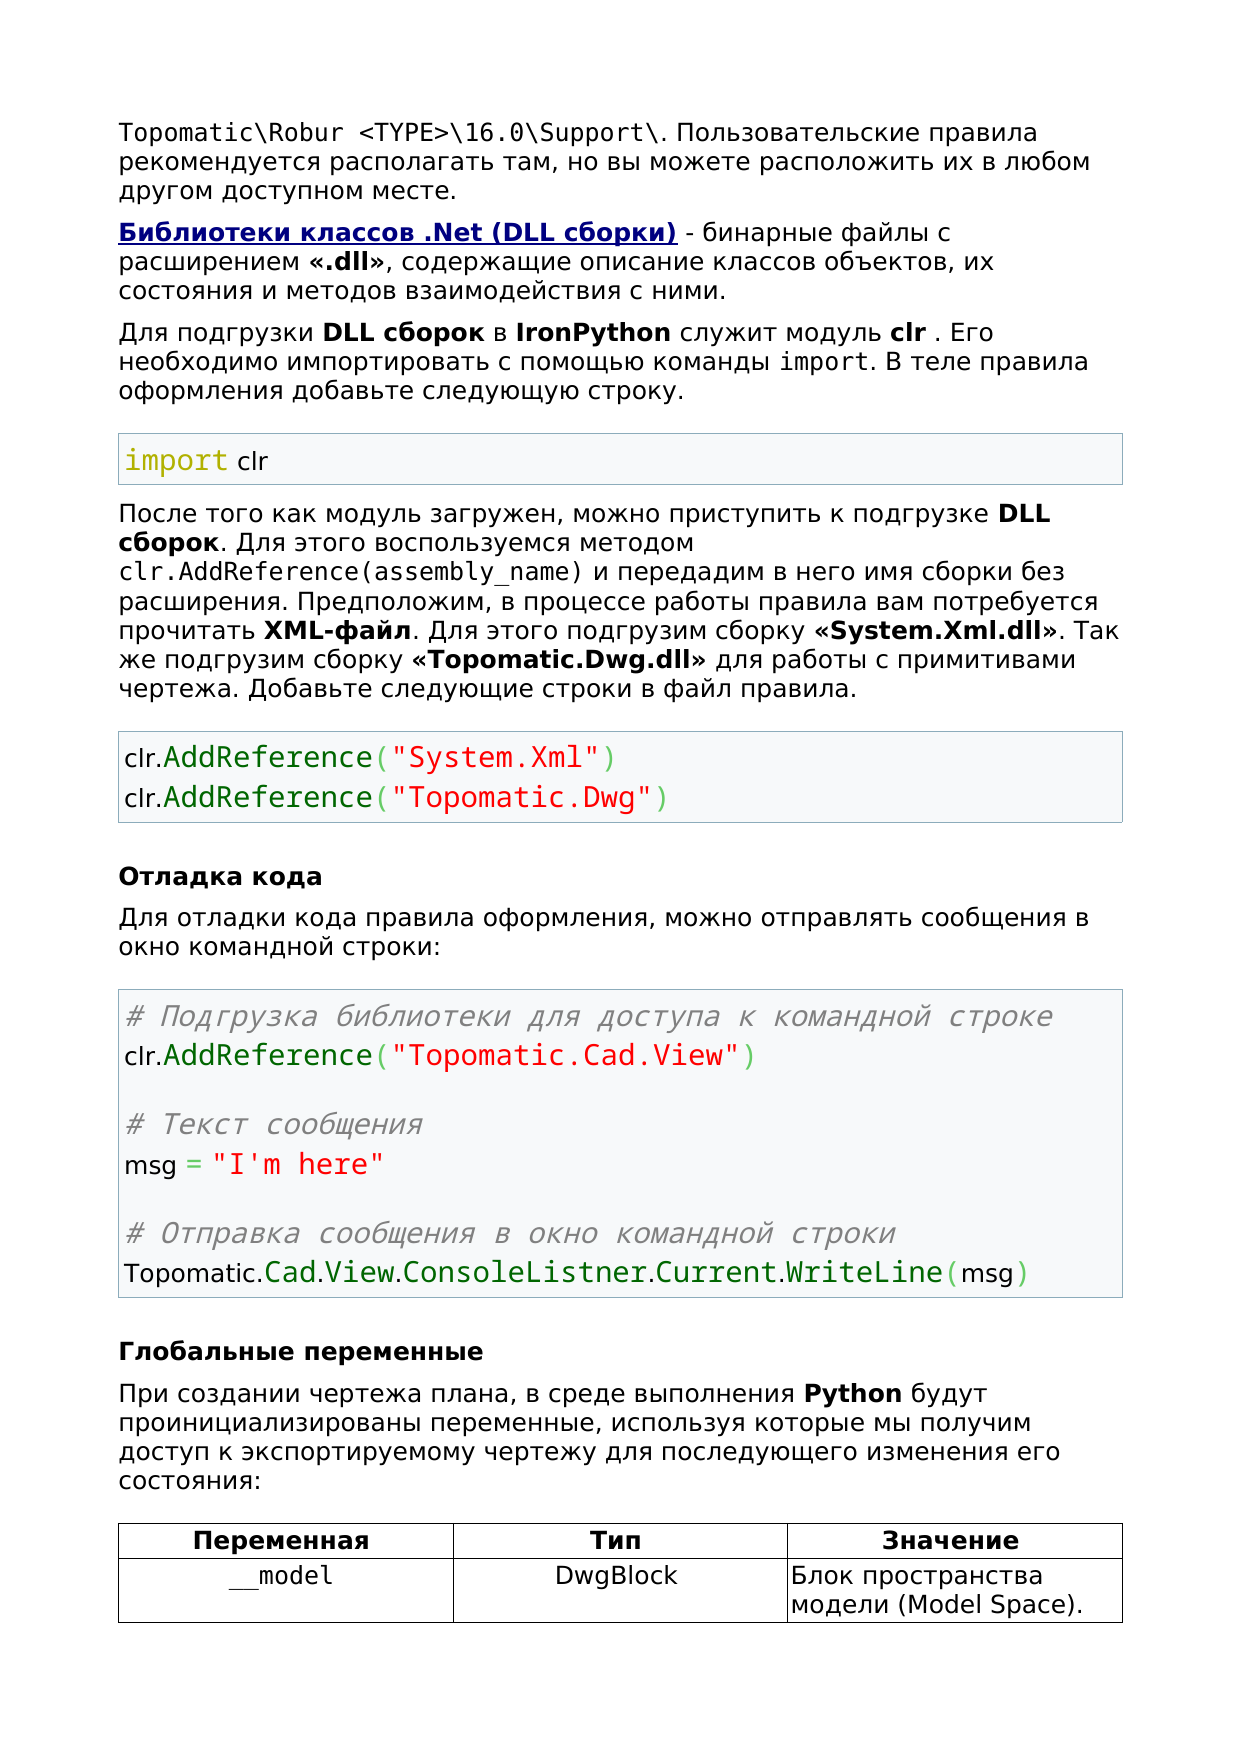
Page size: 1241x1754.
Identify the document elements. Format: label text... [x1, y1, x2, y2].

table_header Переменная [119, 1524, 453, 1558]
text После того как модуль загружен, можно приступить к подгрузке DLL сборок. Для этого воспользуемся методом clr.AddReference(assembly_name) и передадим в него имя сборки без расширения. Предположим, в процессе работы правила вам потребуется прочитать XML-файл. Для этого подгрузим сборку «System.Xml.dll». Так же подгрузим сборку «Topomatic.Dwg.dll» для работы с примитивами чертежа. Добавьте следующие строки в файл правила. [118, 499, 1122, 703]
table_cell Блок пространства модели (Model Space). [788, 1559, 1122, 1622]
table_header Значение [788, 1524, 1122, 1558]
table_cell DwgBlock [454, 1559, 787, 1622]
table_header import clr [119, 434, 1122, 484]
text Для отладки кода правила оформления, можно отправлять сообщения в окно командной строки: [118, 903, 1122, 962]
subtitle Отладка кода [118, 862, 1122, 891]
text При создании чертежа плана, в среде выполнения Python будут проинициализированы переменные, используя которые мы получим доступ к экспортируемому чертежу для последующего изменения его состояния: [118, 1379, 1122, 1496]
table_header Тип [454, 1524, 787, 1558]
table_cell __model [119, 1559, 453, 1622]
table_header # Подгрузка библиотеки для доступа к командной строке clr.AddReference("Topomatic.Cad.View") # Текст сообщения msg = "I'm here" # Отправка сообщения в окно командной строки Topomatic.Cad.View.ConsoleListner.Current.WriteLine(msg) [119, 990, 1122, 1297]
text Topomatic\Robur <TYPE>\16.0\Support\. Пользовательские правила рекомендуется располагать там, но вы можете расположить их в любом другом доступном месте. [118, 118, 1122, 206]
text Библиотеки классов .Net (DLL сборки) - бинарные файлы с расширением «.dll», содержащие описание классов объектов, их состояния и методов взаимодействия с ними. [118, 218, 1122, 306]
subtitle Глобальные переменные [118, 1337, 1122, 1366]
table_header clr.AddReference("System.Xml") clr.AddReference("Topomatic.Dwg") [119, 732, 1122, 822]
text Для подгрузки DLL сборок в IronPython служит модуль clr . Его необходимо импортировать с помощью команды import. В теле правила оформления добавьте следующую строку. [118, 318, 1122, 406]
